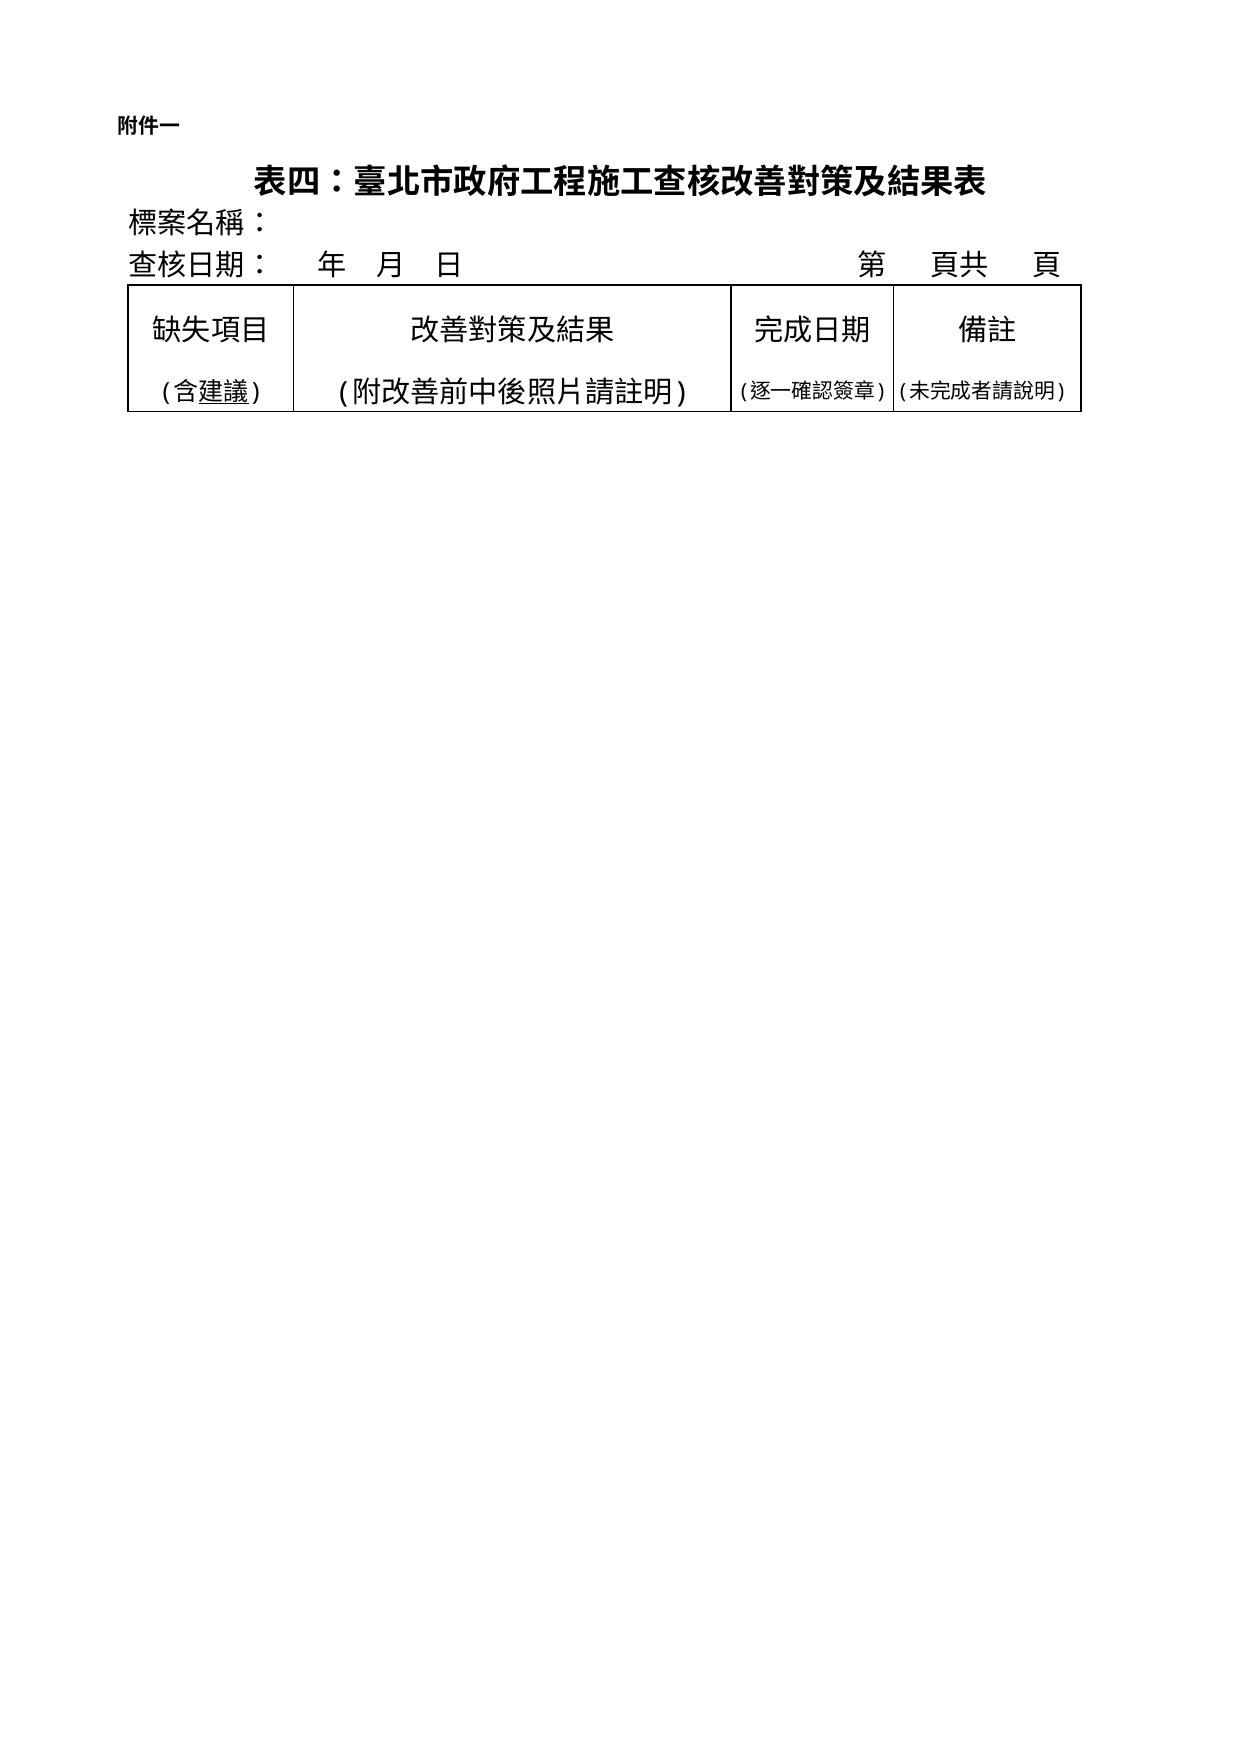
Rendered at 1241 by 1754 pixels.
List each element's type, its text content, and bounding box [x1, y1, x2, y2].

table_header 備註 (未完成者請說明) [894, 286, 1080, 411]
text 表四：臺北市政府工程施工查核改善對策及結果表 [128, 137, 1112, 199]
table_header 改善對策及結果 (附改善前中後照片請註明) [294, 286, 730, 411]
text 標案名稱： [128, 199, 1112, 242]
table_header 缺失項目 (含建議) [129, 286, 293, 411]
table_header 完成日期 (逐一確認簽章) [732, 286, 893, 411]
text 查核日期： 年 月 日 第 頁共 頁 [128, 242, 1112, 284]
